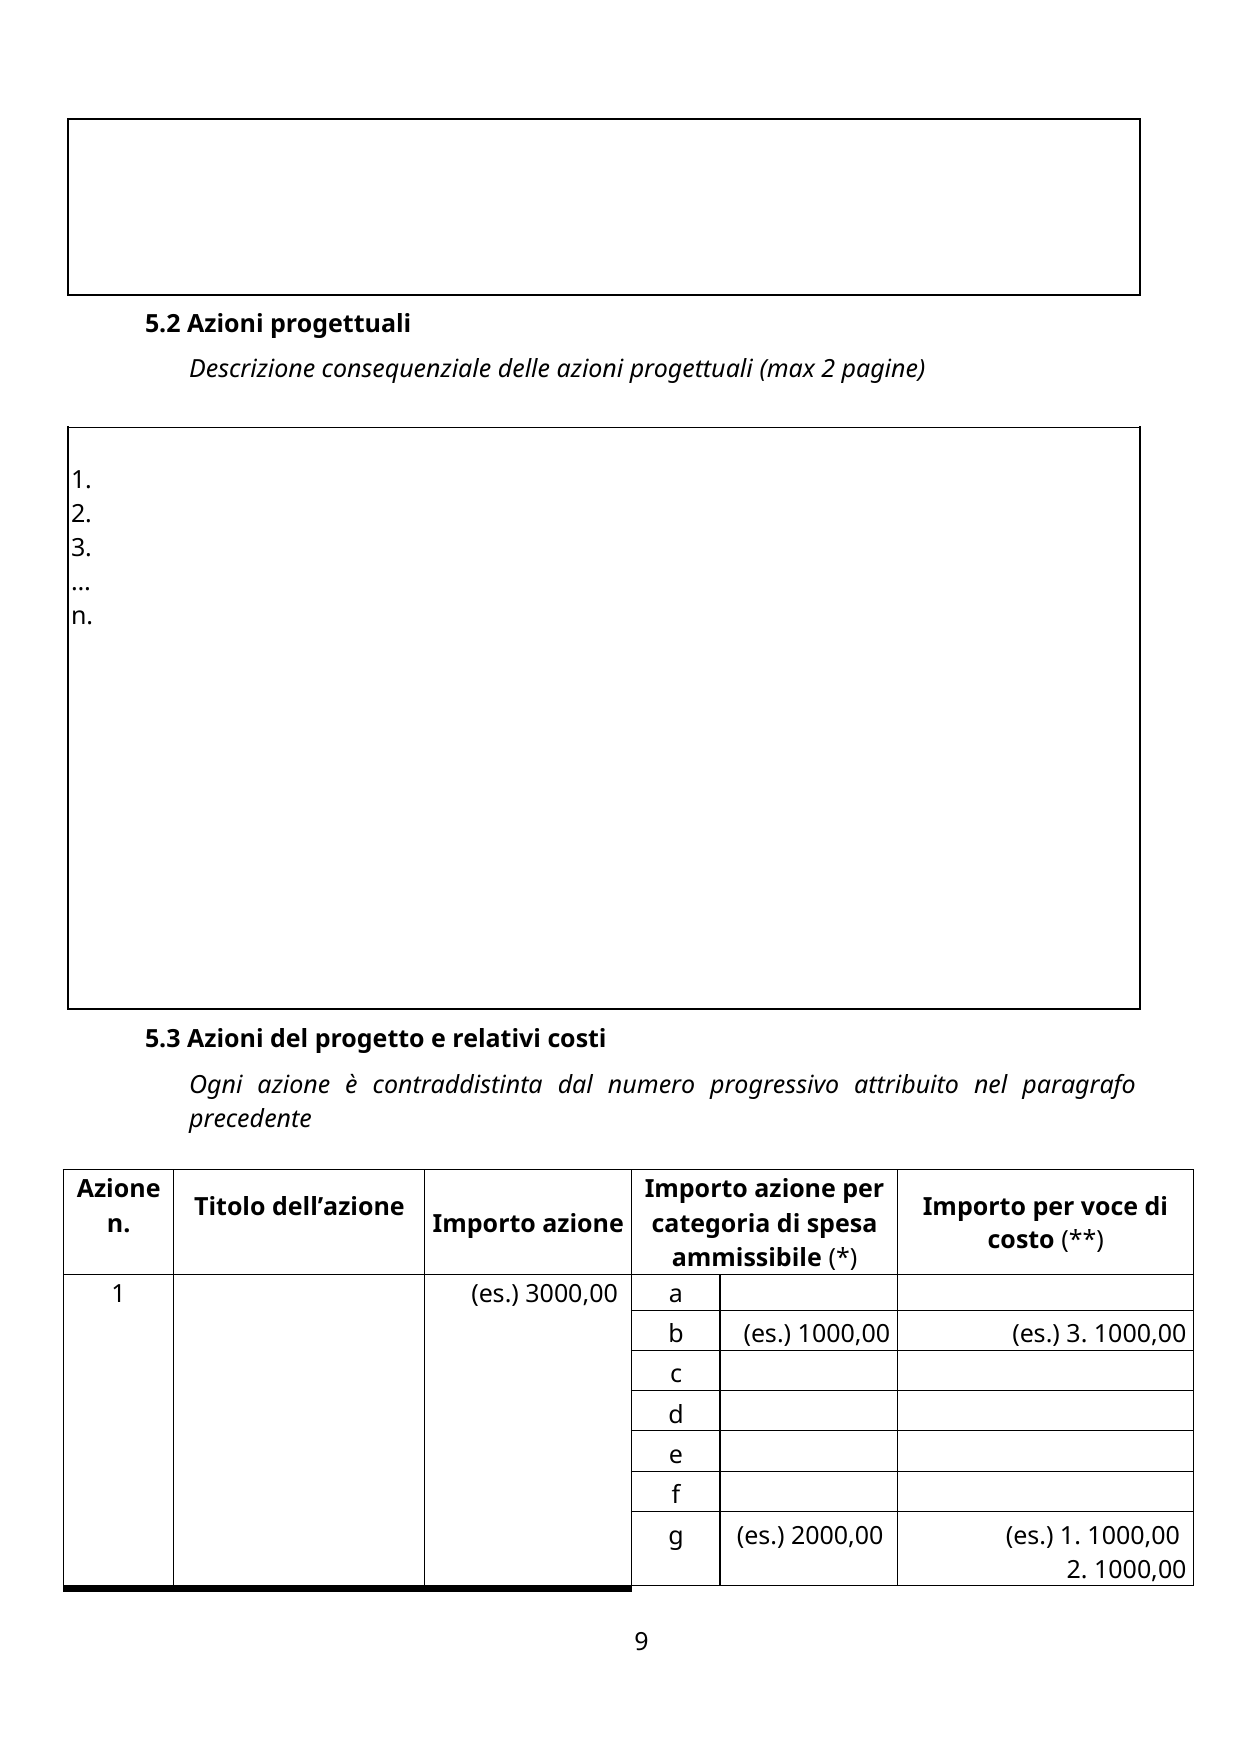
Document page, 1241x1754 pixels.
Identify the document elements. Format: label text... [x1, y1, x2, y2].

table_cell [898, 1431, 1193, 1471]
table_cell d [632, 1391, 719, 1430]
table_header Importo azione [425, 1170, 631, 1274]
table_cell [898, 1391, 1193, 1430]
table_cell b [632, 1311, 719, 1350]
table_cell c [632, 1351, 719, 1390]
table_cell (es.) 1. 1000,00 2. 1000,00 [898, 1512, 1193, 1585]
text n. [71, 597, 1137, 632]
table_cell (es.) 3. 1000,00 [898, 1311, 1193, 1350]
table_cell [898, 1275, 1193, 1309]
table_cell [898, 1351, 1193, 1390]
text 2. [71, 495, 1137, 529]
table_cell (es.) 3000,00 [425, 1275, 631, 1585]
text 3. [71, 529, 1137, 563]
table_cell [898, 1472, 1193, 1511]
subtitle 5.2 Azioni progettuali [145, 306, 1137, 340]
table_cell (es.) 2000,00 [721, 1512, 897, 1585]
text 1. [71, 461, 1137, 495]
text … [71, 563, 1137, 597]
table_cell [721, 1431, 897, 1471]
subtitle Descrizione consequenziale delle azioni progettuali (max 2 pagine) [189, 351, 1137, 385]
table_cell [721, 1391, 897, 1430]
table_cell [174, 1275, 424, 1585]
table_cell e [632, 1431, 719, 1471]
text Ogni azione è contraddistinta dal numero progressivo attribuito nel paragrafo precedente [189, 1067, 1137, 1135]
table_header Importo per voce di costo (**) [898, 1170, 1193, 1274]
table_cell [721, 1275, 897, 1309]
table_header Azione n. [64, 1170, 173, 1274]
table_cell 1 [64, 1275, 173, 1585]
table_cell f [632, 1472, 719, 1511]
table_cell (es.) 1000,00 [721, 1311, 897, 1350]
table_cell a [632, 1275, 719, 1309]
table_cell [721, 1351, 897, 1390]
table_cell [721, 1472, 897, 1511]
subtitle 5.3 Azioni del progetto e relativi costi [145, 1020, 1137, 1054]
table_header Titolo dell’azione [174, 1170, 424, 1274]
table_header Importo azione per categoria di spesa ammissibile (*) [632, 1170, 897, 1274]
table_cell g [632, 1512, 719, 1585]
